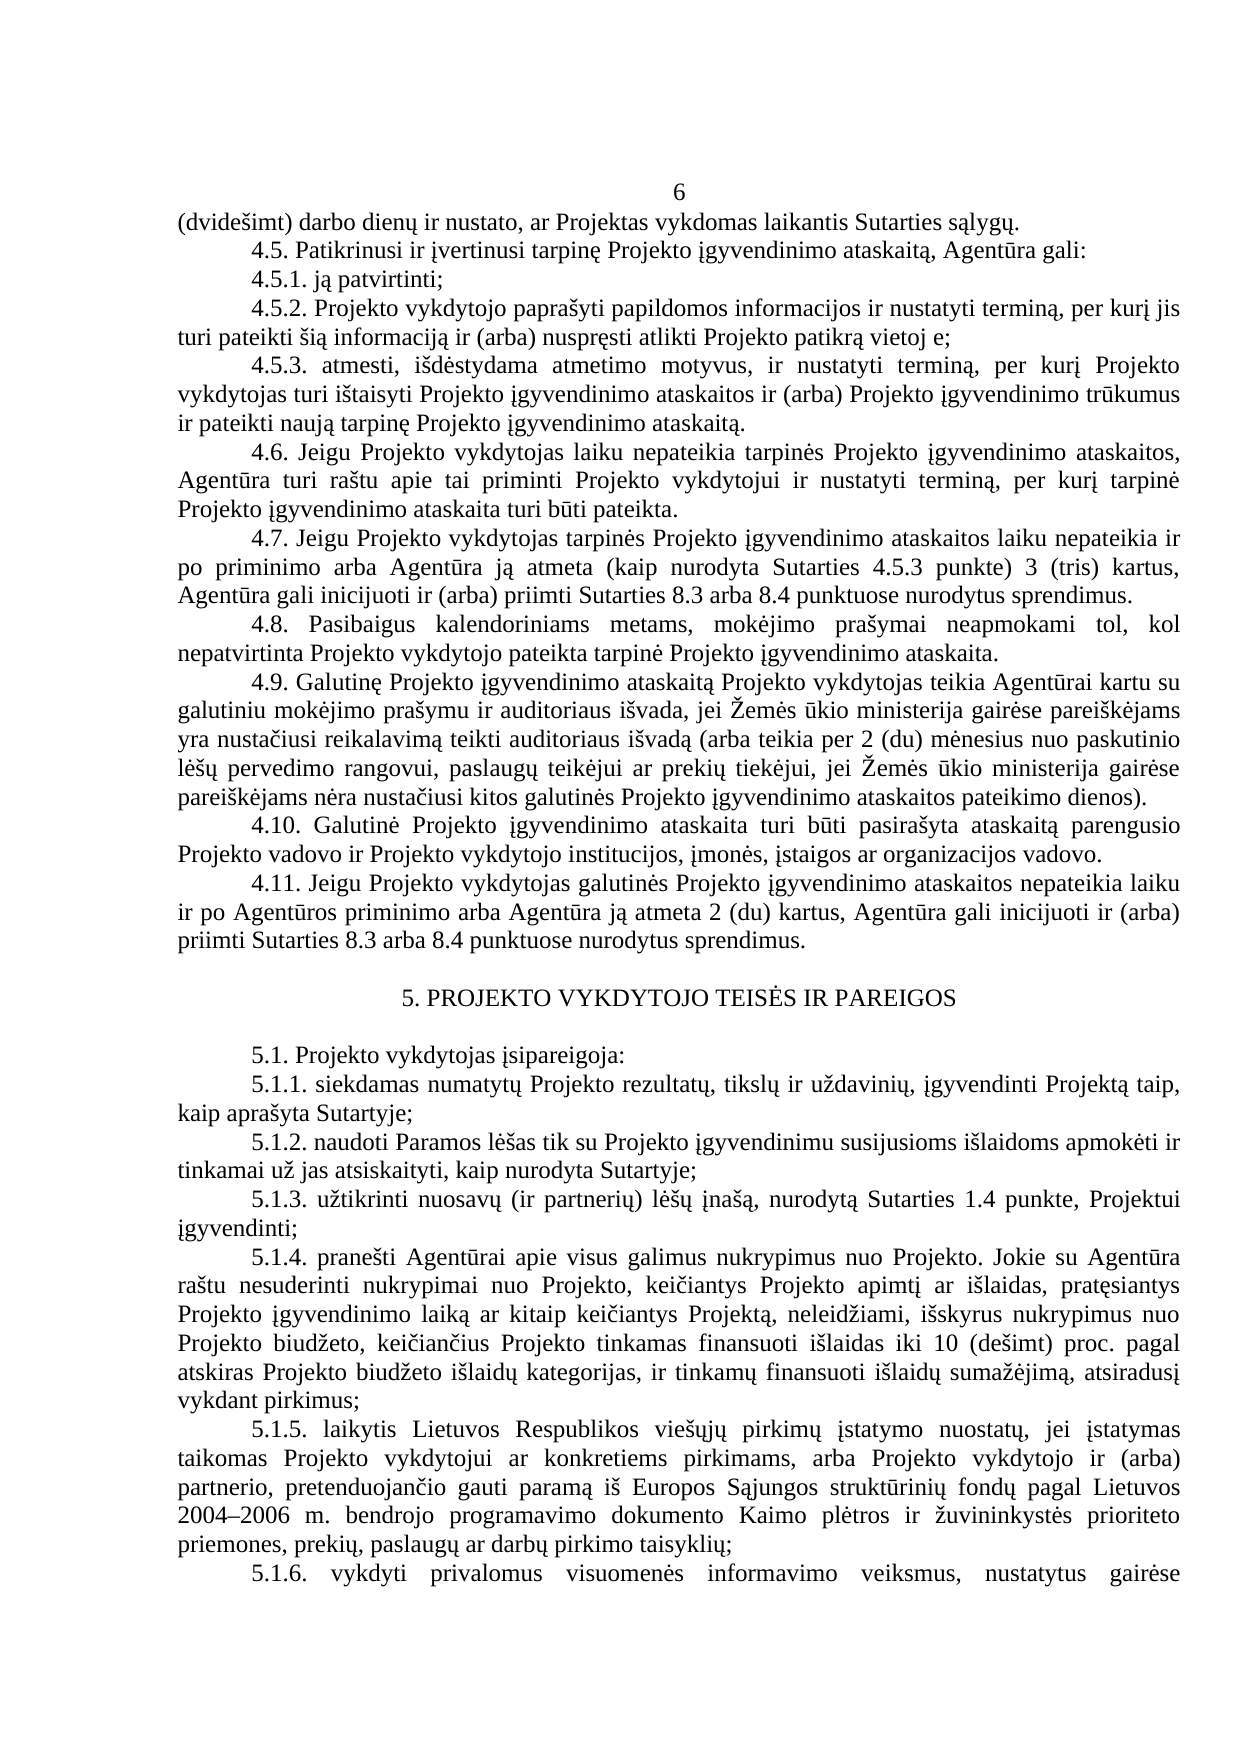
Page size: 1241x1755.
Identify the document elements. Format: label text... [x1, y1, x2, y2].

text (dvidešimt) darbo dienų ir nustato, ar Projektas vykdomas laikantis Sutarties sąlygų. [177, 207, 1181, 235]
text 5.1.1. siekdamas numatytų Projekto rezultatų, tikslų ir uždavinių, įgyvendinti Projektą taip, kaip aprašyta Sutartyje; [177, 1069, 1181, 1127]
text 5.1.6. vykdyti privalomus visuomenės informavimo veiksmus, nustatytus gairėse [177, 1558, 1181, 1587]
text 5.1.5. laikytis Lietuvos Respublikos viešųjų pirkimų įstatymo nuostatų, jei įstatymas taikomas Projekto vykdytojui ar konkretiems pirkimams, arba Projekto vykdytojo ir (arba) partnerio, pretenduojančio gauti paramą iš Europos Sąjungos struktūrinių fondų pagal Lietuvos 2004–2006 m. bendrojo programavimo dokumento Kaimo plėtros ir žuvininkystės prioriteto priemones, prekių, paslaugų ar darbų pirkimo taisyklių; [177, 1414, 1181, 1558]
text 4.5.3. atmesti, išdėstydama atmetimo motyvus, ir nustatyti terminą, per kurį Projekto vykdytojas turi ištaisyti Projekto įgyvendinimo ataskaitos ir (arba) Projekto įgyvendinimo trūkumus ir pateikti naują tarpinę Projekto įgyvendinimo ataskaitą. [177, 350, 1181, 437]
text 4.5.2. Projekto vykdytojo paprašyti papildomos informacijos ir nustatyti terminą, per kurį jis turi pateikti šią informaciją ir (arba) nuspręsti atlikti Projekto patikrą vietoj e; [177, 293, 1181, 350]
text 5. PROJEKTO VYKDYTOJO TEISĖS IR PAREIGOS [177, 983, 1181, 1012]
text 4.5. Patikrinusi ir įvertinusi tarpinę Projekto įgyvendinimo ataskaitą, Agentūra gali: [177, 235, 1181, 264]
text 4.5.1. ją patvirtinti; [177, 264, 1181, 293]
text 5.1.3. užtikrinti nuosavų (ir partnerių) lėšų įnašą, nurodytą Sutarties 1.4 punkte, Projektui įgyvendinti; [177, 1184, 1181, 1242]
text 4.9. Galutinę Projekto įgyvendinimo ataskaitą Projekto vykdytojas teikia Agentūrai kartu su galutiniu mokėjimo prašymu ir auditoriaus išvada, jei Žemės ūkio ministerija gairėse pareiškėjams yra nustačiusi reikalavimą teikti auditoriaus išvadą (arba teikia per 2 (du) mėnesius nuo paskutinio lėšų pervedimo rangovui, paslaugų teikėjui ar prekių tiekėjui, jei Žemės ūkio ministerija gairėse pareiškėjams nėra nustačiusi kitos galutinės Projekto įgyvendinimo ataskaitos pateikimo dienos). [177, 667, 1181, 810]
text 4.10. Galutinė Projekto įgyvendinimo ataskaita turi būti pasirašyta ataskaitą parengusio Projekto vadovo ir Projekto vykdytojo institucijos, įmonės, įstaigos ar organizacijos vadovo. [177, 810, 1181, 868]
text 4.6. Jeigu Projekto vykdytojas laiku nepateikia tarpinės Projekto įgyvendinimo ataskaitos, Agentūra turi raštu apie tai priminti Projekto vykdytojui ir nustatyti terminą, per kurį tarpinė Projekto įgyvendinimo ataskaita turi būti pateikta. [177, 437, 1181, 523]
text 4.11. Jeigu Projekto vykdytojas galutinės Projekto įgyvendinimo ataskaitos nepateikia laiku ir po Agentūros priminimo arba Agentūra ją atmeta 2 (du) kartus, Agentūra gali inicijuoti ir (arba) priimti Sutarties 8.3 arba 8.4 punktuose nurodytus sprendimus. [177, 868, 1181, 954]
text 4.7. Jeigu Projekto vykdytojas tarpinės Projekto įgyvendinimo ataskaitos laiku nepateikia ir po priminimo arba Agentūra ją atmeta (kaip nurodyta Sutarties 4.5.3 punkte) 3 (tris) kartus, Agentūra gali inicijuoti ir (arba) priimti Sutarties 8.3 arba 8.4 punktuose nurodytus sprendimus. [177, 523, 1181, 609]
text 5.1. Projekto vykdytojas įsipareigoja: [177, 1040, 1181, 1069]
text 4.8. Pasibaigus kalendoriniams metams, mokėjimo prašymai neapmokami tol, kol nepatvirtinta Projekto vykdytojo pateikta tarpinė Projekto įgyvendinimo ataskaita. [177, 609, 1181, 667]
text 5.1.2. naudoti Paramos lėšas tik su Projekto įgyvendinimu susijusioms išlaidoms apmokėti ir tinkamai už jas atsiskaityti, kaip nurodyta Sutartyje; [177, 1127, 1181, 1184]
text 5.1.4. pranešti Agentūrai apie visus galimus nukrypimus nuo Projekto. Jokie su Agentūra raštu nesuderinti nukrypimai nuo Projekto, keičiantys Projekto apimtį ar išlaidas, pratęsiantys Projekto įgyvendinimo laiką ar kitaip keičiantys Projektą, neleidžiami, išskyrus nukrypimus nuo Projekto biudžeto, keičiančius Projekto tinkamas finansuoti išlaidas iki 10 (dešimt) proc. pagal atskiras Projekto biudžeto išlaidų kategorijas, ir tinkamų finansuoti išlaidų sumažėjimą, atsiradusį vykdant pirkimus; [177, 1242, 1181, 1414]
